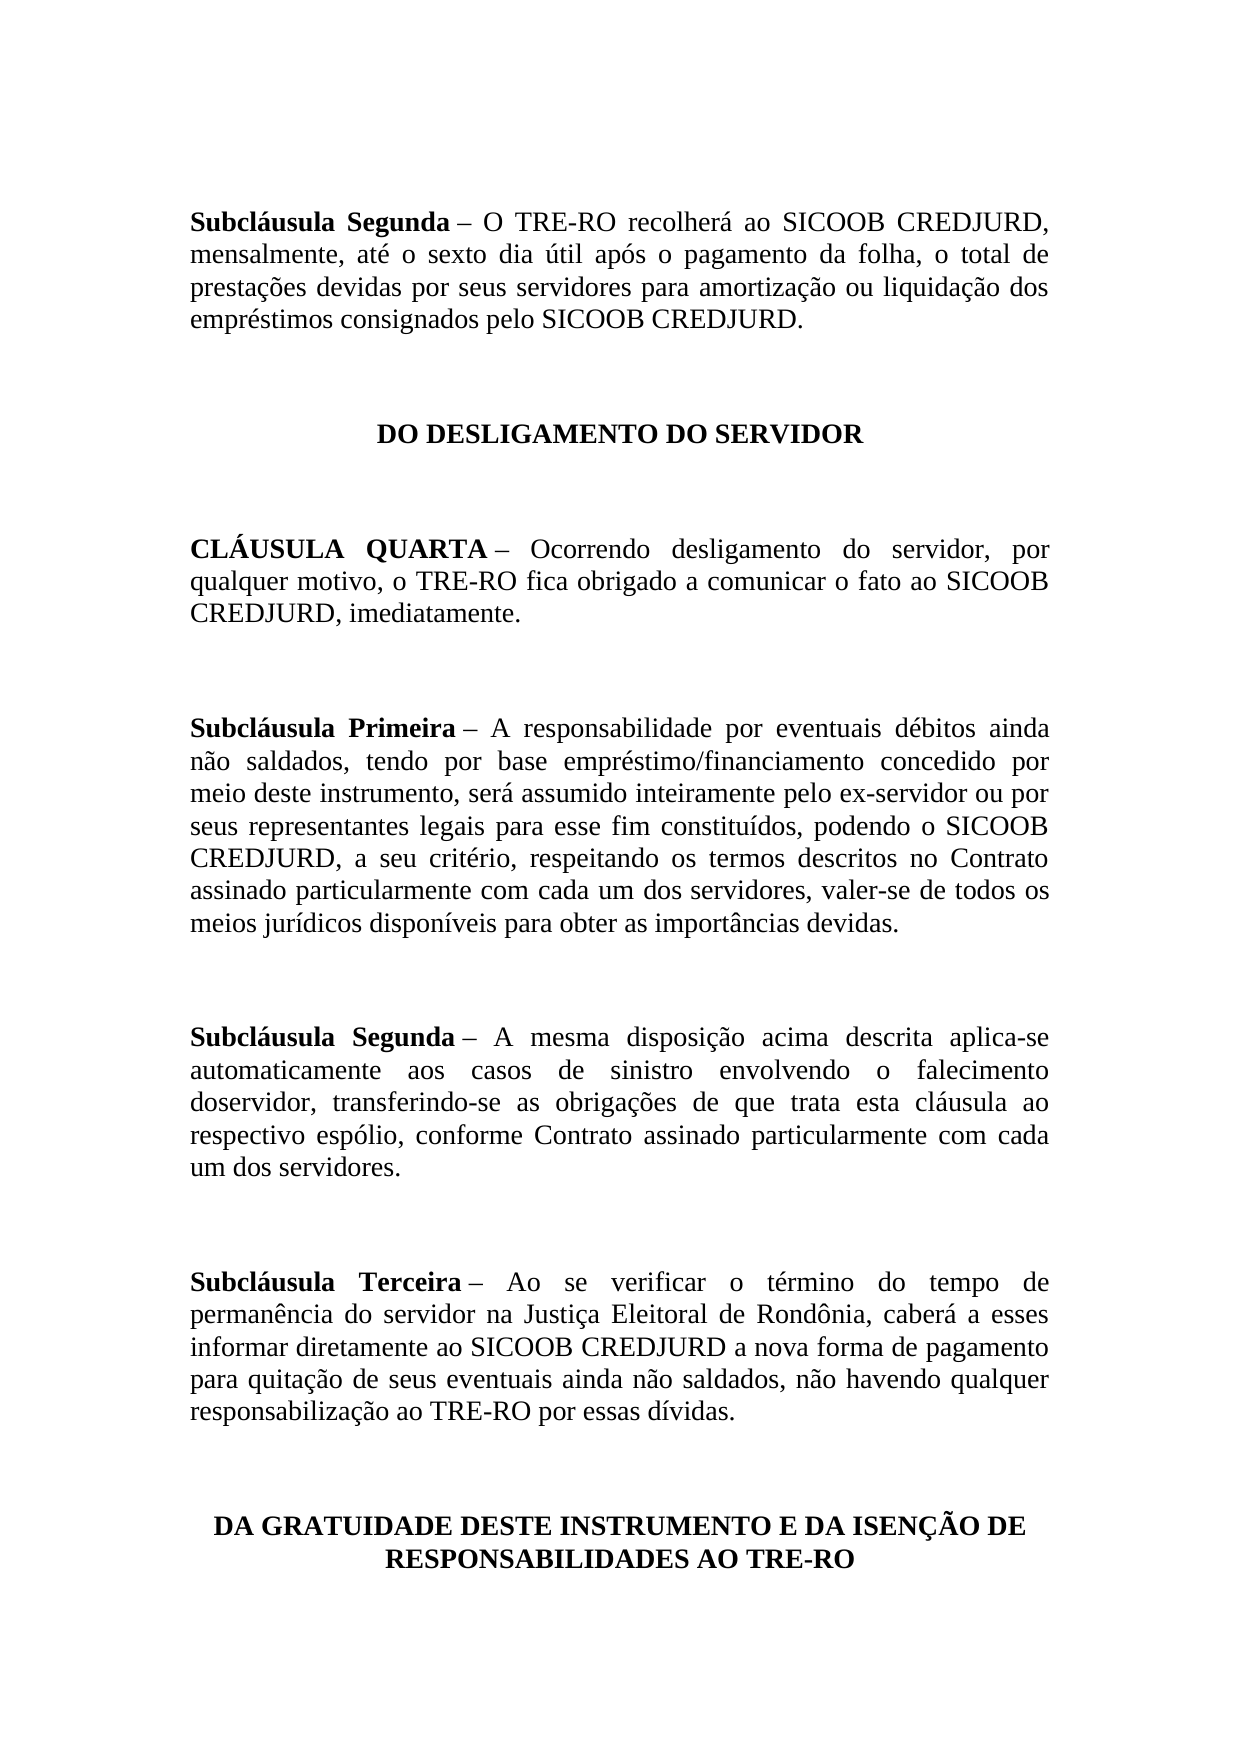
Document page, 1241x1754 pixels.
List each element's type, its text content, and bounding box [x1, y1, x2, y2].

text Subcláusula Segunda – A mesma disposição acima descrita aplica-se automaticamente aos casos de sinistro envolvendo o falecimento doservidor, transferindo-se as obrigações de que trata esta cláusula ao respectivo espólio, conforme Contrato assinado particularmente com cada um dos servidores. [190, 1021, 1051, 1182]
text Subcláusula Terceira – Ao se verificar o término do tempo de permanência do servidor na Justiça Eleitoral de Rondônia, caberá a esses informar diretamente ao SICOOB CREDJURD a nova forma de pagamento para quitação de seus eventuais ainda não saldados, não havendo qualquer responsabilização ao TRE-RO por essas dívidas. [190, 1265, 1051, 1427]
text DO DESLIGAMENTO DO SERVIDOR [190, 417, 1051, 449]
text DA GRATUIDADE DESTE INSTRUMENTO E DA ISENÇÃO DE RESPONSABILIDADES AO TRE-RO [190, 1509, 1051, 1574]
text CLÁUSULA QUARTA – Ocorrendo desligamento do servidor, por qualquer motivo, o TRE-RO fica obrigado a comunicar o fato ao SICOOB CREDJURD, imediatamente. [190, 532, 1051, 629]
text Subcláusula Primeira – A responsabilidade por eventuais débitos ainda não saldados, tendo por base empréstimo/financiamento concedido por meio deste instrumento, será assumido inteiramente pelo ex-servidor ou por seus representantes legais para esse fim constituídos, podendo o SICOOB CREDJURD, a seu critério, respeitando os termos descritos no Contrato assinado particularmente com cada um dos servidores, valer-se de todos os meios jurídicos disponíveis para obter as importâncias devidas. [190, 711, 1051, 938]
text Subcláusula Segunda – O TRE-RO recolherá ao SICOOB CREDJURD, mensalmente, até o sexto dia útil após o pagamento da folha, o total de prestações devidas por seus servidores para amortização ou liquidação dos empréstimos consignados pelo SICOOB CREDJURD. [190, 205, 1051, 334]
